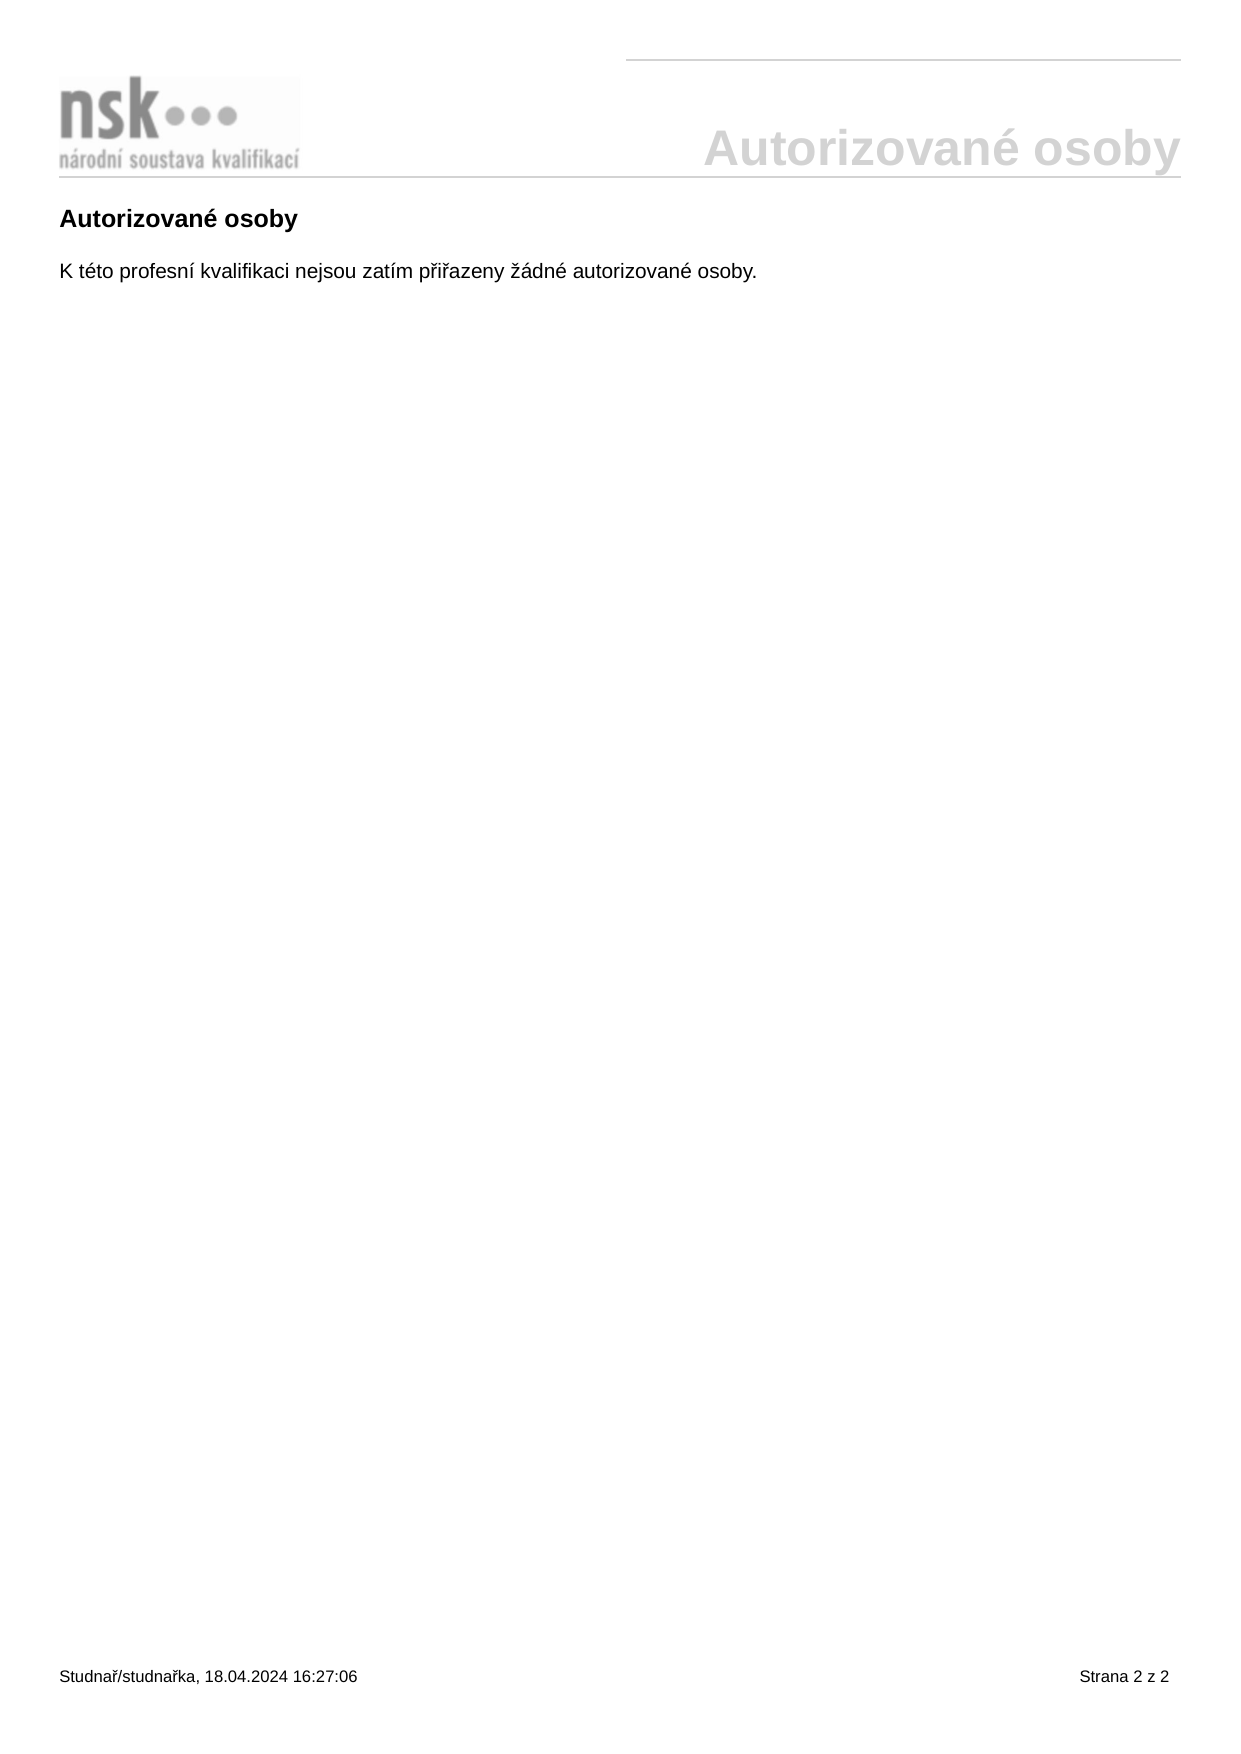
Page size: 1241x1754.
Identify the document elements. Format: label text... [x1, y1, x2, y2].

table_cell [484, 194, 620, 200]
table_cell [1169, 194, 1181, 200]
table_cell [484, 583, 620, 883]
table_cell [862, 194, 1169, 200]
table_cell [484, 171, 620, 176]
table_cell Autorizované osoby [59, 200, 1181, 236]
table_cell [1169, 1658, 1181, 1694]
table_cell [862, 883, 1169, 1183]
table_cell [484, 283, 620, 583]
table_cell [1169, 583, 1181, 883]
table_cell [59, 194, 483, 200]
table_cell [626, 883, 862, 1183]
table_cell [626, 1183, 862, 1421]
table_cell [484, 1421, 620, 1658]
table_cell [59, 283, 483, 583]
table_cell [484, 236, 620, 259]
table_cell [862, 283, 1169, 583]
table_cell [862, 1183, 1169, 1421]
table_cell [1169, 236, 1181, 259]
table_cell K této profesní kvalifikaci nejsou zatím přiřazeny žádné autorizované osoby. [59, 259, 1181, 283]
table_cell [1169, 283, 1181, 583]
table_cell [626, 194, 862, 200]
table_cell Strana 2 z 2 [862, 1658, 1169, 1694]
table_cell [1169, 1183, 1181, 1421]
table_cell [59, 1183, 483, 1421]
table_cell [59, 171, 483, 176]
table_cell [620, 283, 626, 583]
table_cell [626, 583, 862, 883]
table_cell [59, 583, 483, 883]
table_cell [1169, 1421, 1181, 1658]
table_cell [59, 1421, 483, 1658]
table_cell [59, 883, 483, 1183]
table_cell [59, 236, 483, 259]
table_cell [620, 1183, 626, 1421]
table_cell Studnař/studnařka, 18.04.2024 16:27:06 [59, 1658, 862, 1694]
table_cell [620, 583, 626, 883]
table_cell [59, 178, 1181, 194]
picture [58, 59, 621, 171]
table_cell [620, 236, 626, 259]
table_cell [1169, 883, 1181, 1183]
table_cell [626, 283, 862, 583]
table_cell [626, 1421, 862, 1658]
table_cell [484, 1183, 620, 1421]
table_cell [626, 236, 862, 259]
table_cell [620, 883, 626, 1183]
table_cell [621, 59, 626, 170]
table_cell [862, 1421, 1169, 1658]
table_cell [484, 883, 620, 1183]
table_cell [862, 236, 1169, 259]
table_cell Autorizované osoby [626, 61, 1181, 176]
table_cell [862, 583, 1169, 883]
table_cell [620, 1421, 626, 1658]
